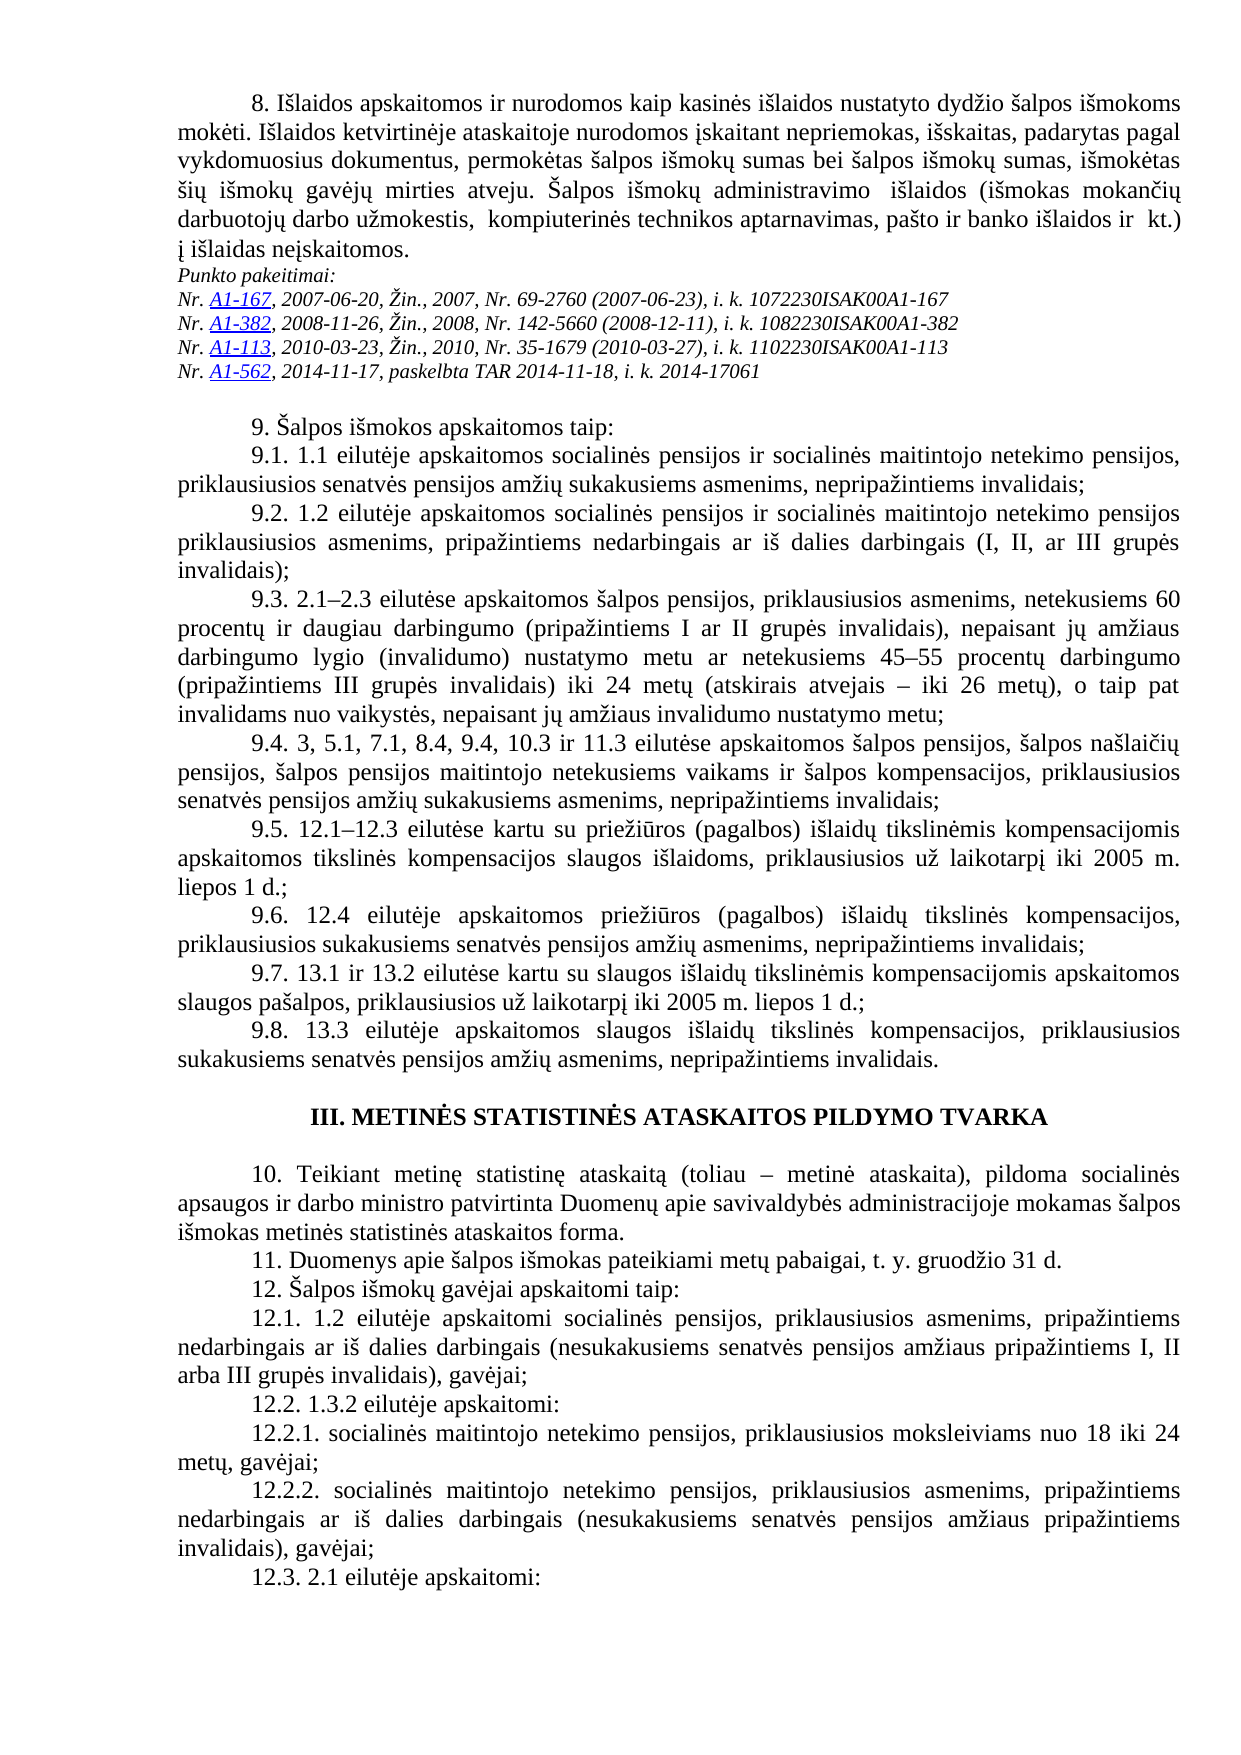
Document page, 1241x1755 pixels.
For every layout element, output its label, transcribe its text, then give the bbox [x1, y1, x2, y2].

text Nr. A1-382, 2008-11-26, Žin., 2008, Nr. 142-5660 (2008-12-11), i. k. 1082230ISAK00A1-382 [177, 311, 1181, 335]
text 9.5. 12.1–12.3 eilutėse kartu su priežiūros (pagalbos) išlaidų tikslinėmis kompensacijomis apskaitomos tikslinės kompensacijos slaugos išlaidoms, priklausiusios už laikotarpį iki 2005 m. liepos 1 d.; [177, 814, 1181, 900]
text 9.1. 1.1 eilutėje apskaitomos socialinės pensijos ir socialinės maitintojo netekimo pensijos, priklausiusios senatvės pensijos amžių sukakusiems asmenims, nepripažintiems invalidais; [177, 440, 1181, 498]
text 12.1. 1.2 eilutėje apskaitomi socialinės pensijos, priklausiusios asmenims, pripažintiems nedarbingais ar iš dalies darbingais (nesukakusiems senatvės pensijos amžiaus pripažintiems I, II arba III grupės invalidais), gavėjai; [177, 1303, 1181, 1389]
text Nr. A1-562, 2014-11-17, paskelbta TAR 2014-11-18, i. k. 2014-17061 [177, 359, 1181, 383]
text Nr. A1-113, 2010-03-23, Žin., 2010, Nr. 35-1679 (2010-03-27), i. k. 1102230ISAK00A1-113 [177, 335, 1181, 359]
text 10. Teikiant metinę statistinę ataskaitą (toliau – metinė ataskaita), pildoma socialinės apsaugos ir darbo ministro patvirtinta Duomenų apie savivaldybės administracijoje mokamas šalpos išmokas metinės statistinės ataskaitos forma. [177, 1159, 1181, 1245]
text 9.4. 3, 5.1, 7.1, 8.4, 9.4, 10.3 ir 11.3 eilutėse apskaitomos šalpos pensijos, šalpos našlaičių pensijos, šalpos pensijos maitintojo netekusiems vaikams ir šalpos kompensacijos, priklausiusios senatvės pensijos amžių sukakusiems asmenims, nepripažintiems invalidais; [177, 728, 1181, 814]
text III. METINĖS STATISTINĖS ATASKAITOS PILDYMO TVARKA [177, 1102, 1181, 1130]
text 8. Išlaidos apskaitomos ir nurodomos kaip kasinės išlaidos nustatyto dydžio šalpos išmokoms mokėti. Išlaidos ketvirtinėje ataskaitoje nurodomos įskaitant nepriemokas, išskaitas, padarytas pagal vykdomuosius dokumentus, permokėtas šalpos išmokų sumas bei šalpos išmokų sumas, išmokėtas šių išmokų gavėjų mirties atveju. Šalpos išmokų administravimo išlaidos (išmokas mokančių darbuotojų darbo užmokestis, kompiuterinės technikos aptarnavimas, pašto ir banko išlaidos ir kt.) į išlaidas neįskaitomos. [177, 88, 1181, 262]
text 12. Šalpos išmokų gavėjai apskaitomi taip: [177, 1274, 1181, 1303]
text 9.7. 13.1 ir 13.2 eilutėse kartu su slaugos išlaidų tikslinėmis kompensacijomis apskaitomos slaugos pašalpos, priklausiusios už laikotarpį iki 2005 m. liepos 1 d.; [177, 958, 1181, 1015]
text Punkto pakeitimai: [177, 262, 1181, 287]
text 11. Duomenys apie šalpos išmokas pateikiami metų pabaigai, t. y. gruodžio 31 d. [177, 1245, 1181, 1274]
text 12.2.1. socialinės maitintojo netekimo pensijos, priklausiusios moksleiviams nuo 18 iki 24 metų, gavėjai; [177, 1418, 1181, 1475]
text 12.2.2. socialinės maitintojo netekimo pensijos, priklausiusios asmenims, pripažintiems nedarbingais ar iš dalies darbingais (nesukakusiems senatvės pensijos amžiaus pripažintiems invalidais), gavėjai; [177, 1475, 1181, 1562]
text 9.6. 12.4 eilutėje apskaitomos priežiūros (pagalbos) išlaidų tikslinės kompensacijos, priklausiusios sukakusiems senatvės pensijos amžių asmenims, nepripažintiems invalidais; [177, 900, 1181, 958]
text Nr. A1-167, 2007-06-20, Žin., 2007, Nr. 69-2760 (2007-06-23), i. k. 1072230ISAK00A1-167 [177, 287, 1181, 311]
text 12.3. 2.1 eilutėje apskaitomi: [177, 1562, 1181, 1590]
text 9. Šalpos išmokos apskaitomos taip: [177, 412, 1181, 440]
text 12.2. 1.3.2 eilutėje apskaitomi: [177, 1389, 1181, 1418]
text 9.8. 13.3 eilutėje apskaitomos slaugos išlaidų tikslinės kompensacijos, priklausiusios sukakusiems senatvės pensijos amžių asmenims, nepripažintiems invalidais. [177, 1015, 1181, 1073]
text 9.2. 1.2 eilutėje apskaitomos socialinės pensijos ir socialinės maitintojo netekimo pensijos priklausiusios asmenims, pripažintiems nedarbingais ar iš dalies darbingais (I, II, ar III grupės invalidais); [177, 498, 1181, 584]
text 9.3. 2.1–2.3 eilutėse apskaitomos šalpos pensijos, priklausiusios asmenims, netekusiems 60 procentų ir daugiau darbingumo (pripažintiems I ar II grupės invalidais), nepaisant jų amžiaus darbingumo lygio (invalidumo) nustatymo metu ar netekusiems 45–55 procentų darbingumo (pripažintiems III grupės invalidais) iki 24 metų (atskirais atvejais – iki 26 metų), o taip pat invalidams nuo vaikystės, nepaisant jų amžiaus invalidumo nustatymo metu; [177, 584, 1181, 728]
